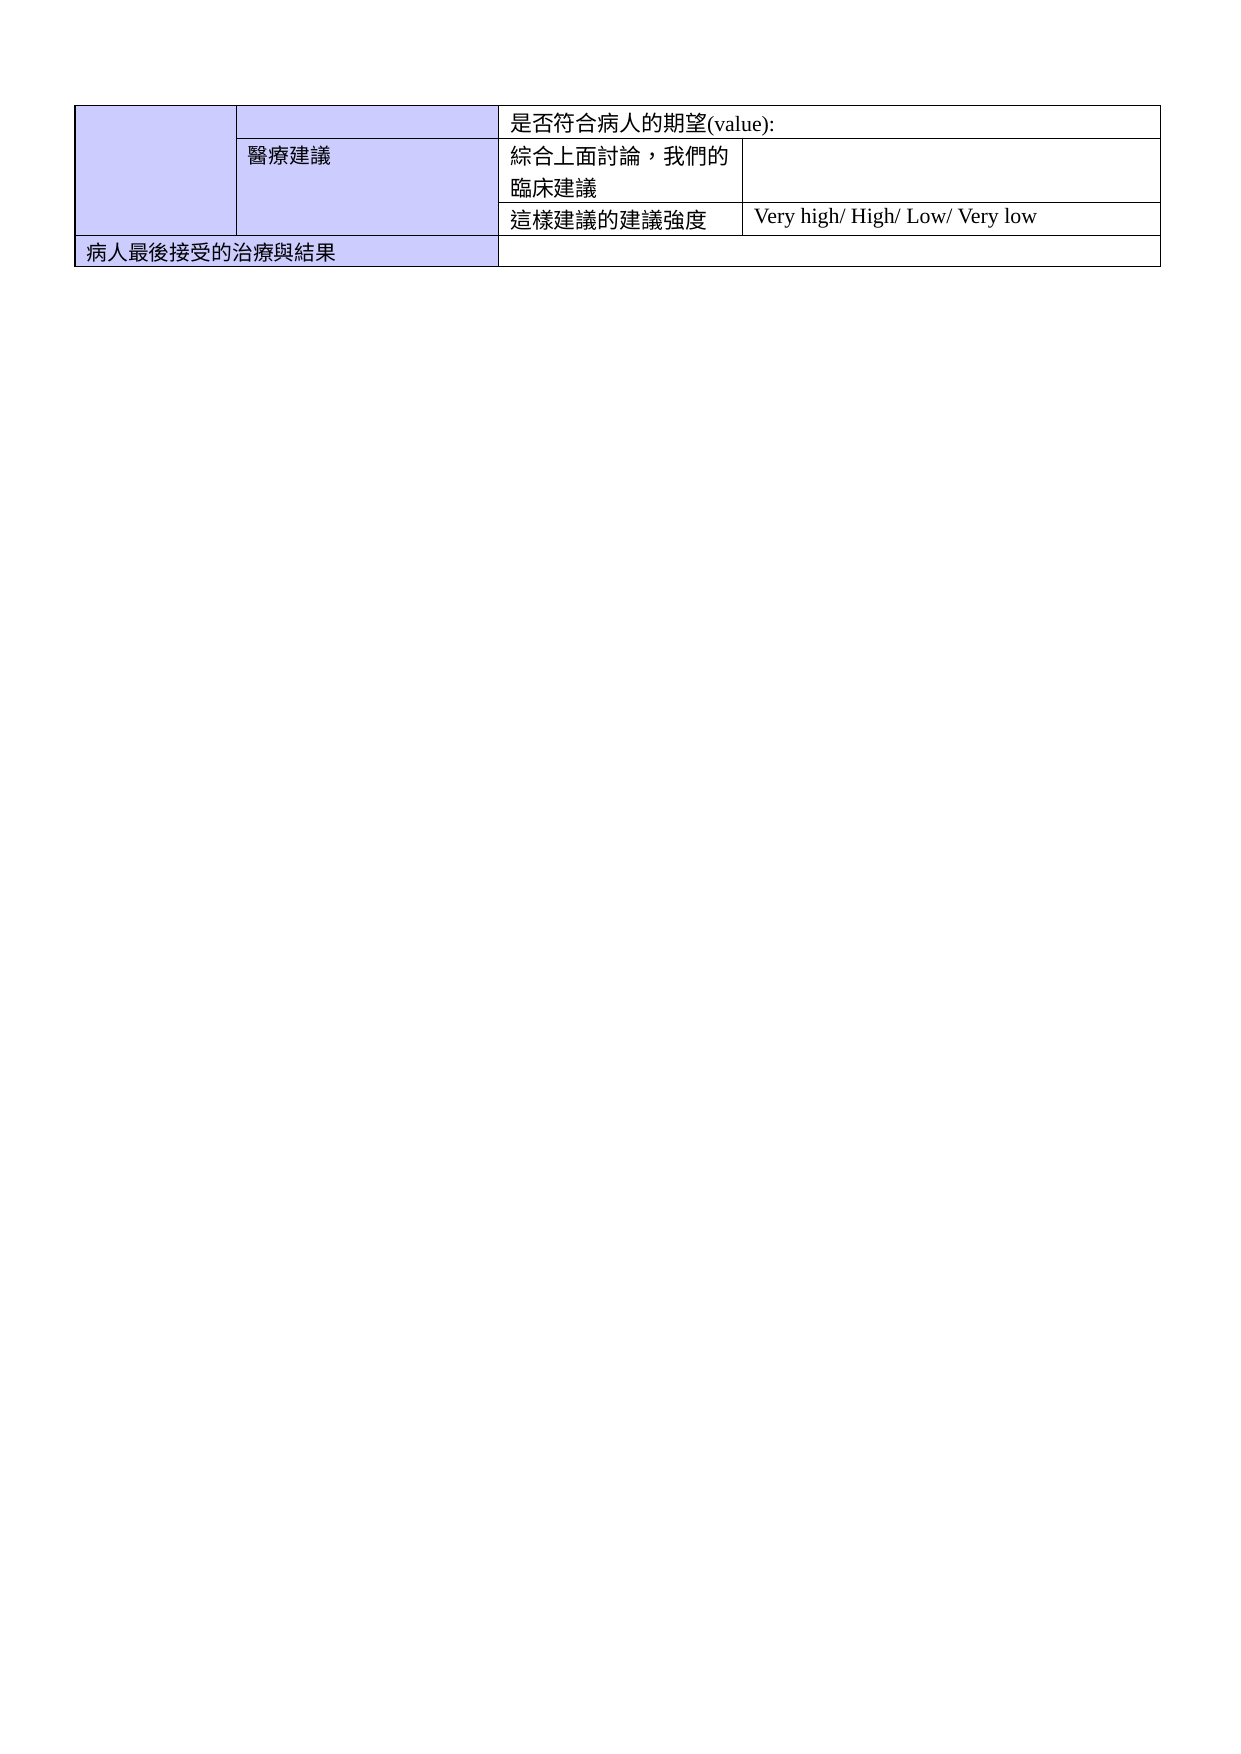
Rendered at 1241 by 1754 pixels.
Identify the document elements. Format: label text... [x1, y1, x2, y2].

table_cell 綜合上面討論，我們的臨床建議 [499, 139, 742, 202]
table_cell [237, 106, 498, 138]
table_cell 是否符合病人的期望(value): [499, 106, 1160, 138]
table_cell 醫療建議 [237, 139, 498, 235]
table_cell [76, 106, 236, 235]
table_cell [499, 236, 1160, 266]
table_cell [743, 139, 1160, 202]
table_cell 病人最後接受的治療與結果 [76, 236, 498, 266]
table_cell 這樣建議的建議強度 [499, 203, 742, 235]
table_cell Very high/ High/ Low/ Very low [743, 203, 1160, 235]
